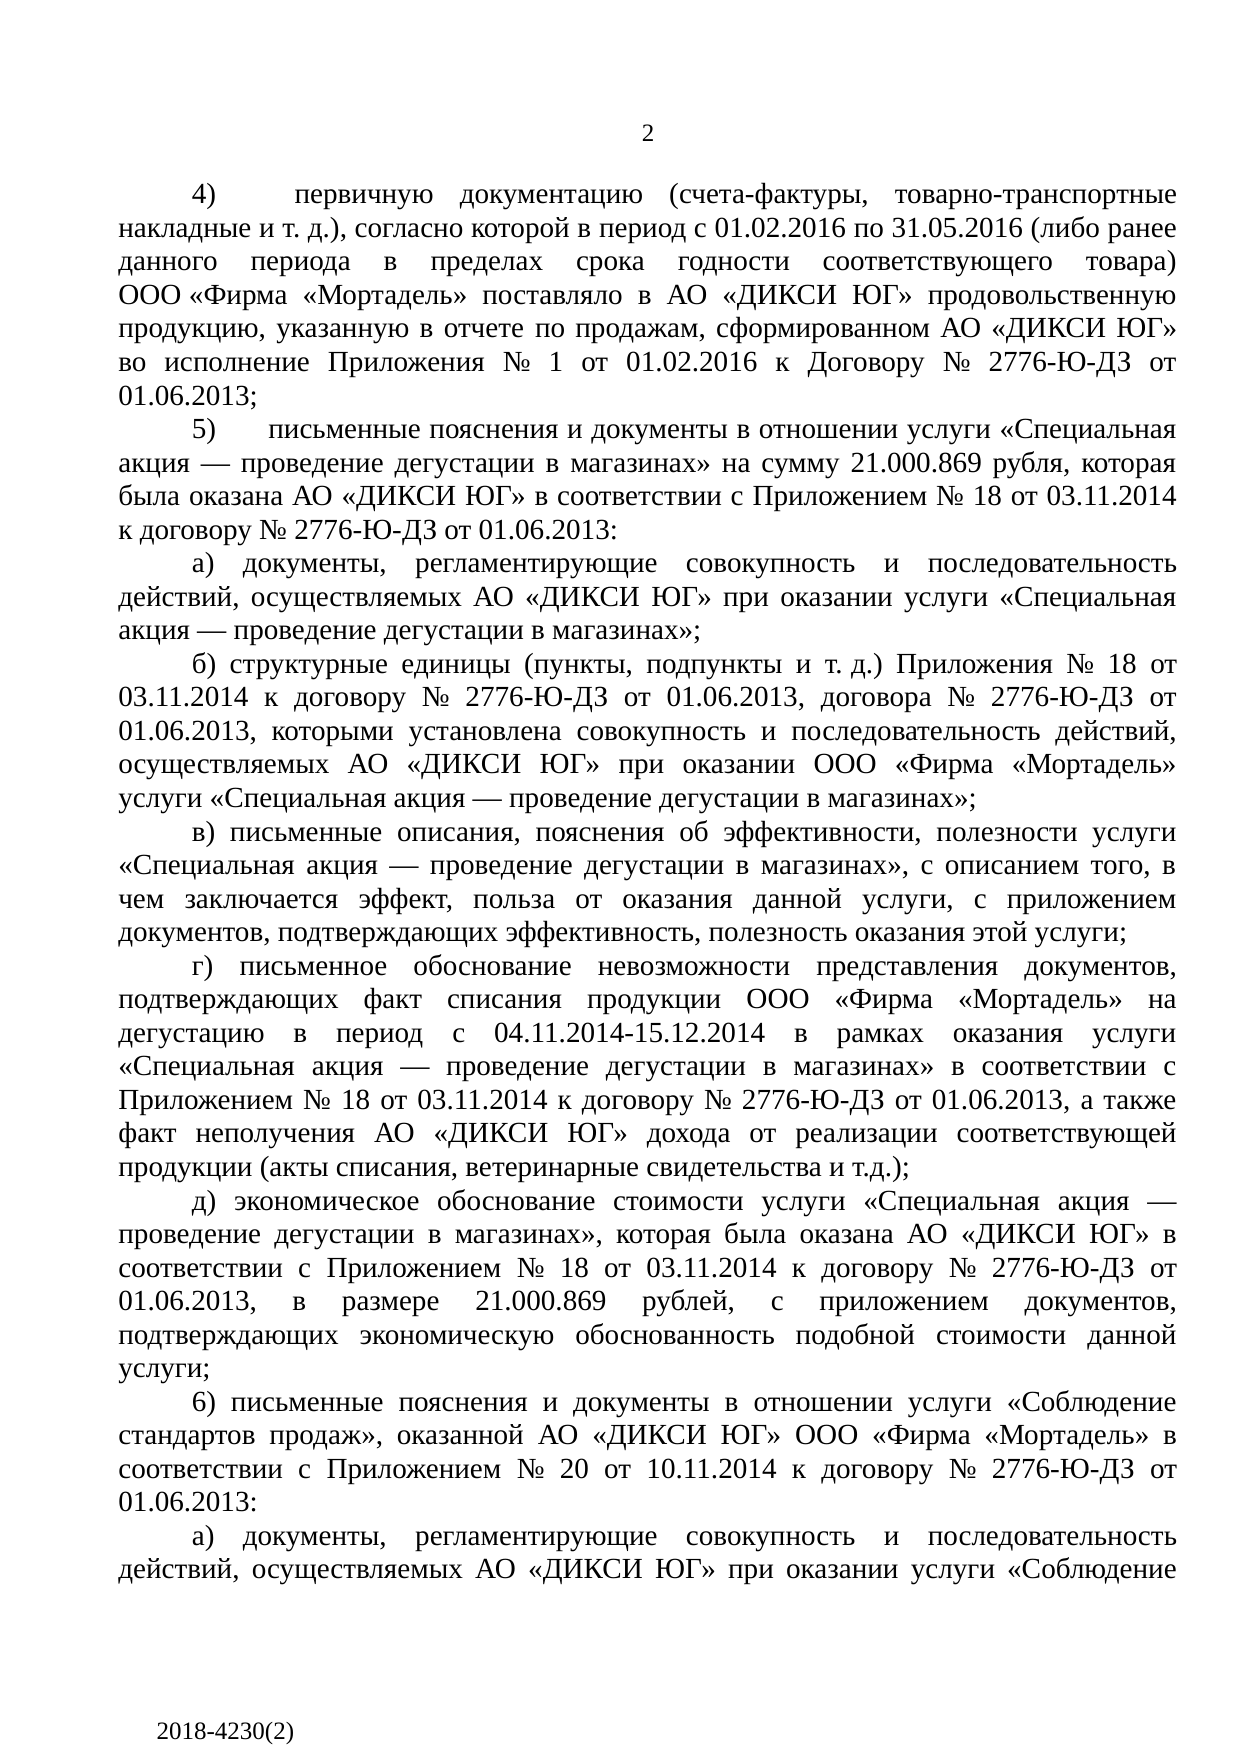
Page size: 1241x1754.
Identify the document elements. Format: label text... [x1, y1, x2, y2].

text д) экономическое обоснование стоимости услуги «Специальная акция — проведение дегустации в магазинах», которая была оказана АО «ДИКСИ ЮГ» в соответствии с Приложением № 18 от 03.11.2014 к договору № 2776-Ю-ДЗ от 01.06.2013, в размере 21.000.869 рублей, с приложением документов, подтверждающих экономическую обоснованность подобной стоимости данной услуги; [118, 1183, 1177, 1384]
text а) документы, регламентирующие совокупность и последовательность действий, осуществляемых АО «ДИКСИ ЮГ» при оказании услуги «Специальная акция — проведение дегустации в магазинах»; [118, 545, 1177, 646]
text а) документы, регламентирующие совокупность и последовательность действий, осуществляемых АО «ДИКСИ ЮГ» при оказании услуги «Соблюдение [118, 1518, 1177, 1585]
list первичную документацию (счета-фактуры, товарно-транспортные накладные и т. д.), согласно которой в период с 01.02.2016 по 31.05.2016 (либо ранее данного периода в пределах срока годности соответствующего товара) ООО «Фирма «Мортадель» поставляло в АО «ДИКСИ ЮГ» продовольственную продукцию, указанную в отчете по продажам, сформированном АО «ДИКСИ ЮГ» во исполнение Приложения № 1 от 01.02.2016 к Договору № 2776-Ю-ДЗ от 01.06.2013; [118, 176, 1177, 411]
text б) структурные единицы (пункты, подпункты и т. д.) Приложения № 18 от 03.11.2014 к договору № 2776-Ю-ДЗ от 01.06.2013, договора № 2776-Ю-ДЗ от 01.06.2013, которыми установлена совокупность и последовательность действий, осуществляемых АО «ДИКСИ ЮГ» при оказании ООО «Фирма «Мортадель» услуги «Специальная акция — проведение дегустации в магазинах»; [118, 646, 1177, 814]
text в) письменные описания, пояснения об эффективности, полезности услуги «Специальная акция — проведение дегустации в магазинах», с описанием того, в чем заключается эффект, польза от оказания данной услуги, с приложением документов, подтверждающих эффективность, полезность оказания этой услуги; [118, 814, 1177, 948]
text г) письменное обоснование невозможности представления документов, подтверждающих факт списания продукции ООО «Фирма «Мортадель» на дегустацию в период с 04.11.2014-15.12.2014 в рамках оказания услуги «Специальная акция — проведение дегустации в магазинах» в соответствии с Приложением № 18 от 03.11.2014 к договору № 2776-Ю-ДЗ от 01.06.2013, а также факт неполучения АО «ДИКСИ ЮГ» дохода от реализации соответствующей продукции (акты списания, ветеринарные свидетельства и т.д.); [118, 948, 1177, 1183]
list письменные пояснения и документы в отношении услуги «Специальная акция — проведение дегустации в магазинах» на сумму 21.000.869 рубля, которая была оказана АО «ДИКСИ ЮГ» в соответствии с Приложением № 18 от 03.11.2014 к договору № 2776-Ю-ДЗ от 01.06.2013: [118, 411, 1177, 545]
text 6) письменные пояснения и документы в отношении услуги «Соблюдение стандартов продаж», оказанной АО «ДИКСИ ЮГ» ООО «Фирма «Мортадель» в соответствии с Приложением № 20 от 10.11.2014 к договору № 2776-Ю-ДЗ от 01.06.2013: [118, 1384, 1177, 1518]
